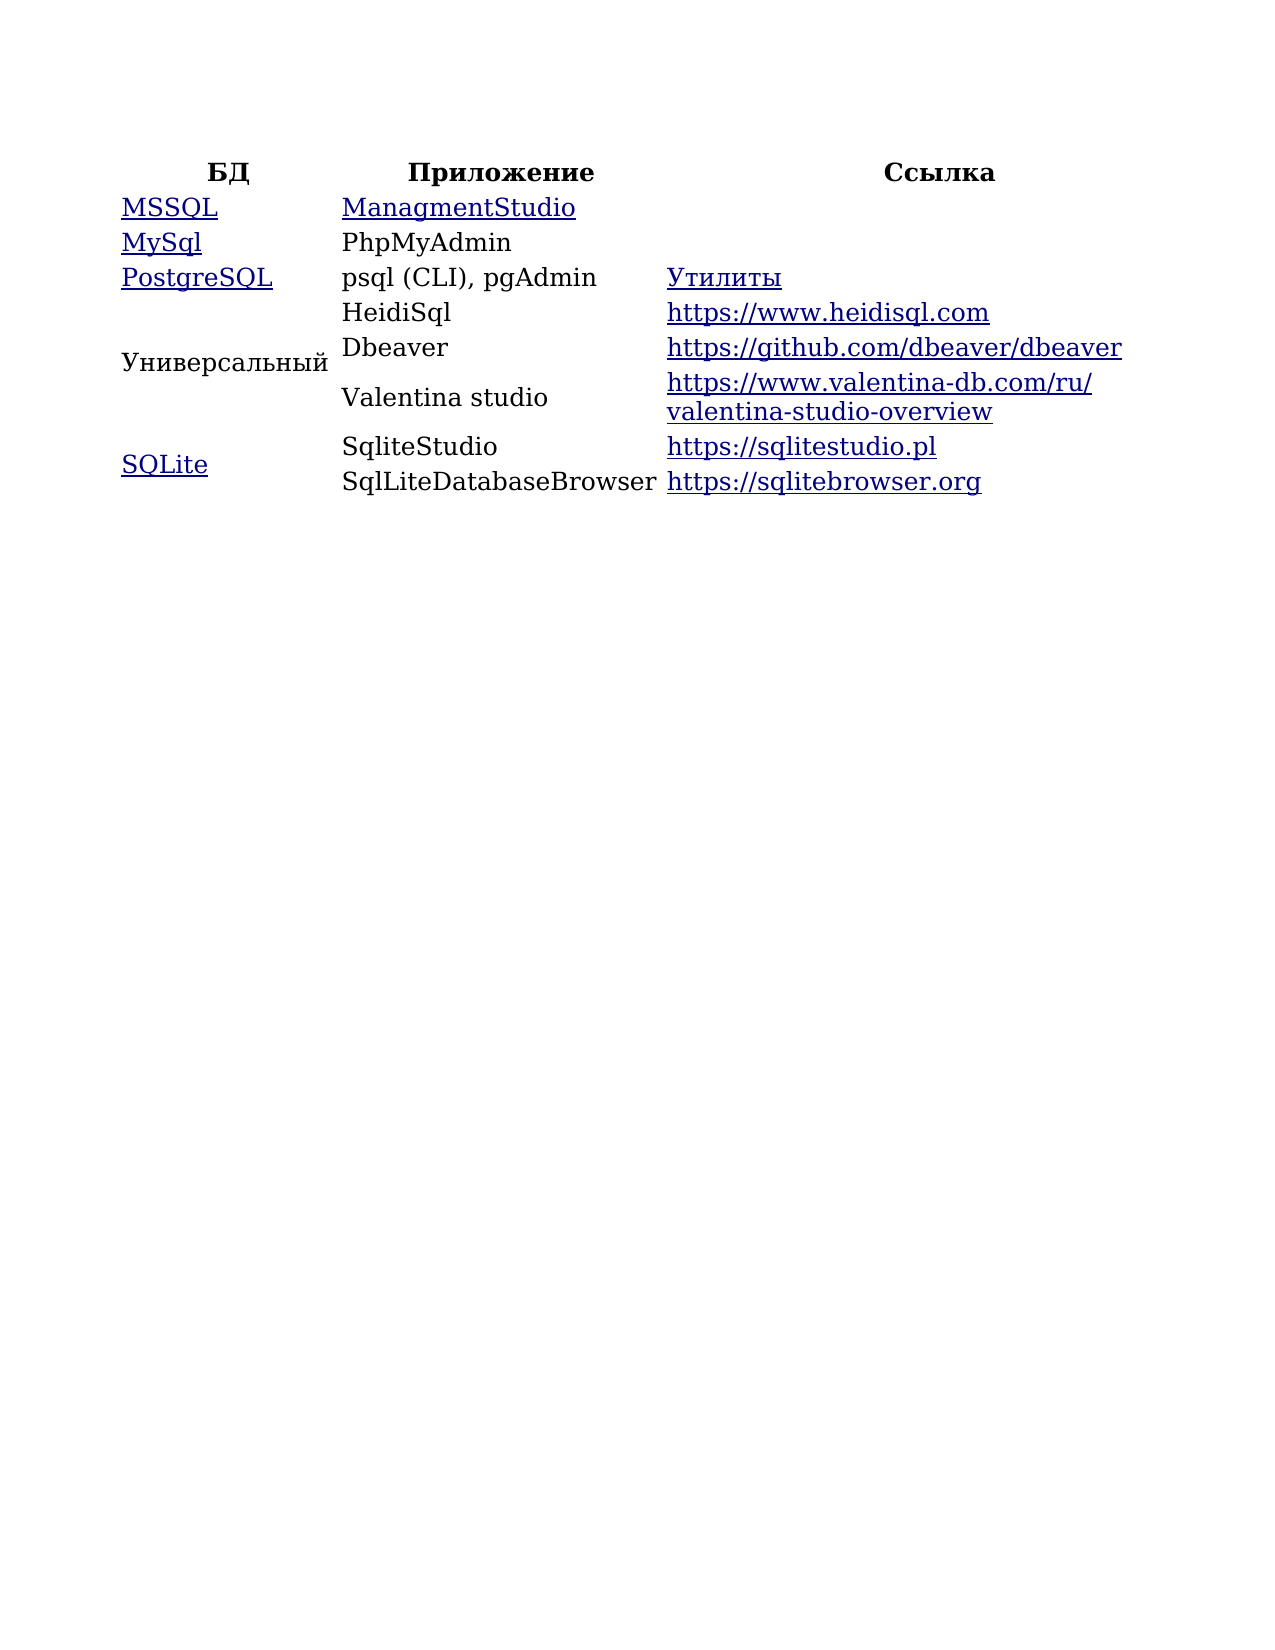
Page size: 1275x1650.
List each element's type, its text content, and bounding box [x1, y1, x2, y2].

table_cell https://sqlitebrowser.org [664, 465, 1216, 500]
table_cell SQLite [118, 430, 338, 500]
table_cell Valentina studio [339, 366, 664, 430]
table_cell Dbeaver [339, 331, 664, 366]
table_cell Универсальный [118, 296, 338, 430]
table_cell https://www.valentina-db.com/ru/valentina-studio-overview [664, 366, 1216, 430]
table_cell [664, 226, 1216, 261]
table_cell ManagmentStudio [339, 191, 664, 226]
table_cell PostgreSQL [118, 261, 338, 296]
table_header Ссылка [664, 155, 1216, 191]
table_cell Утилиты [664, 261, 1216, 296]
table_cell HeidiSql [339, 296, 664, 331]
table_cell [664, 191, 1216, 226]
table_cell SqliteStudio [339, 430, 664, 465]
table_cell psql (CLI), pgAdmin [339, 261, 664, 296]
table_cell PhpMyAdmin [339, 226, 664, 261]
table_header Приложение [339, 155, 664, 191]
table_cell https://www.heidisql.com [664, 296, 1216, 331]
table_cell MySql [118, 226, 338, 261]
table_header БД [118, 155, 338, 191]
table_cell SqlLiteDatabaseBrowser [339, 465, 664, 500]
table_cell MSSQL [118, 191, 338, 226]
table_cell https://github.com/dbeaver/dbeaver [664, 331, 1216, 366]
table_cell https://sqlitestudio.pl [664, 430, 1216, 465]
